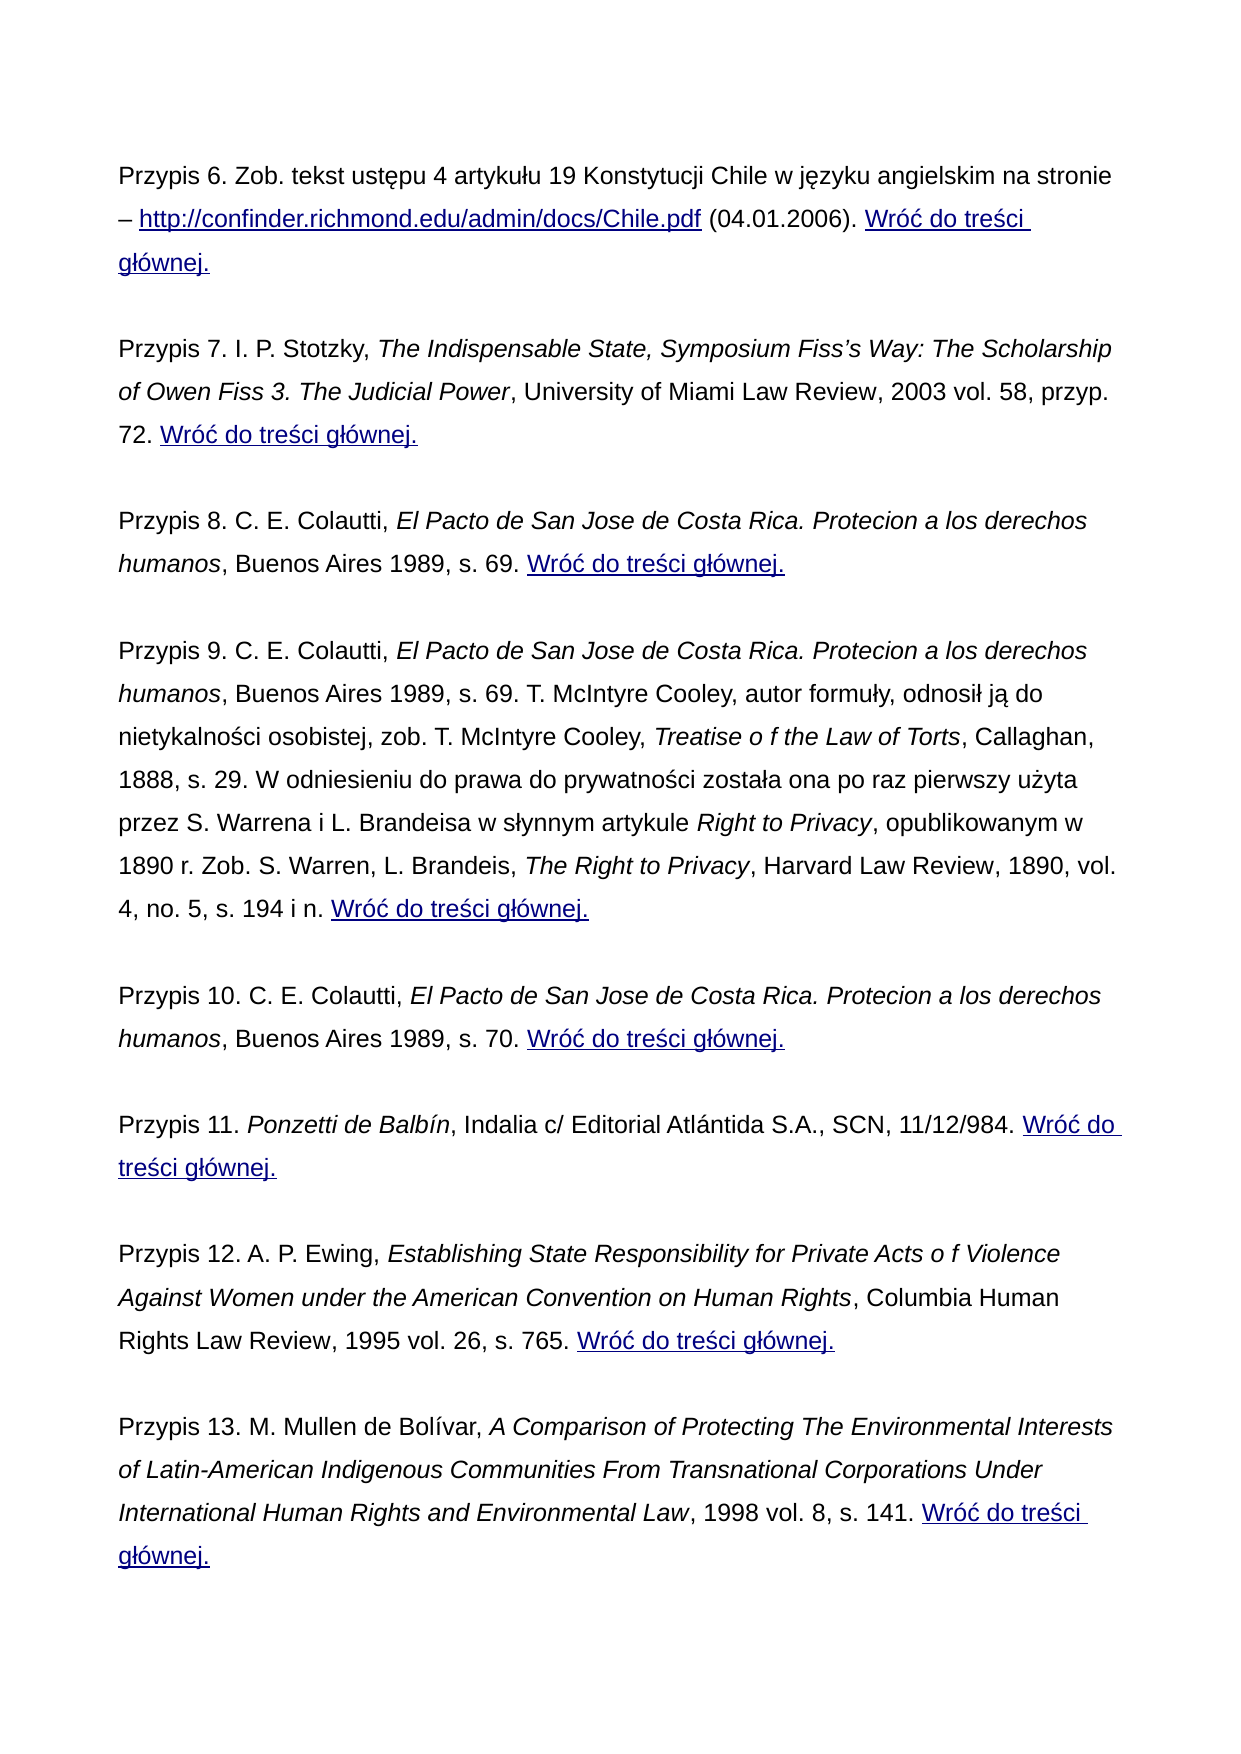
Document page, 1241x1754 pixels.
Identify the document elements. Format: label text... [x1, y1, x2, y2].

text Przypis 10. C. E. Colautti, El Pacto de San Jose de Costa Rica. Protecion a los derechos humanos, Buenos Aires 1989, s. 70. Wróć do treści głównej. [118, 981, 1122, 1052]
text Przypis 11. Ponzetti de Balbín, Indalia c/ Editorial Atlántida S.A., SCN, 11/12/984. Wróć do treści głównej. [118, 1110, 1122, 1182]
text Przypis 8. C. E. Colautti, El Pacto de San Jose de Costa Rica. Protecion a los derechos humanos, Buenos Aires 1989, s. 69. Wróć do treści głównej. [118, 506, 1122, 578]
text Przypis 12. A. P. Ewing, Establishing State Responsibility for Private Acts o f Violence Against Women under the American Convention on Human Rights, Columbia Human Rights Law Review, 1995 vol. 26, s. 765. Wróć do treści głównej. [118, 1239, 1122, 1354]
text Przypis 13. M. Mullen de Bolívar, A Comparison of Protecting The Environmental Interests of Latin-American Indigenous Communities From Transnational Corporations Under International Human Rights and Environmental Law, 1998 vol. 8, s. 141. Wróć do treści głównej. [118, 1412, 1122, 1570]
text Przypis 7. I. P. Stotzky, The Indispensable State, Symposium Fiss’s Way: The Scholarship of Owen Fiss 3. The Judicial Power, University of Miami Law Review, 2003 vol. 58, przyp. 72. Wróć do treści głównej. [118, 334, 1122, 449]
text Przypis 6. Zob. tekst ustępu 4 artykułu 19 Konstytucji Chile w języku angielskim na stronie – http://confinder.richmond.edu/admin/docs/Chile.pdf (04.01.2006). Wróć do treści głównej. [118, 161, 1122, 276]
text Przypis 9. C. E. Colautti, El Pacto de San Jose de Costa Rica. Protecion a los derechos humanos, Buenos Aires 1989, s. 69. T. McIntyre Cooley, autor formuły, odnosił ją do nietykalności osobistej, zob. T. McIntyre Cooley, Treatise o f the Law of Torts, Callaghan, 1888, s. 29. W odniesieniu do prawa do prywatności została ona po raz pierwszy użyta przez S. Warrena i L. Brandeisa w słynnym artykule Right to Privacy, opublikowanym w 1890 r. Zob. S. Warren, L. Brandeis, The Right to Privacy, Harvard Law Review, 1890, vol. 4, no. 5, s. 194 i n. Wróć do treści głównej. [118, 636, 1122, 923]
